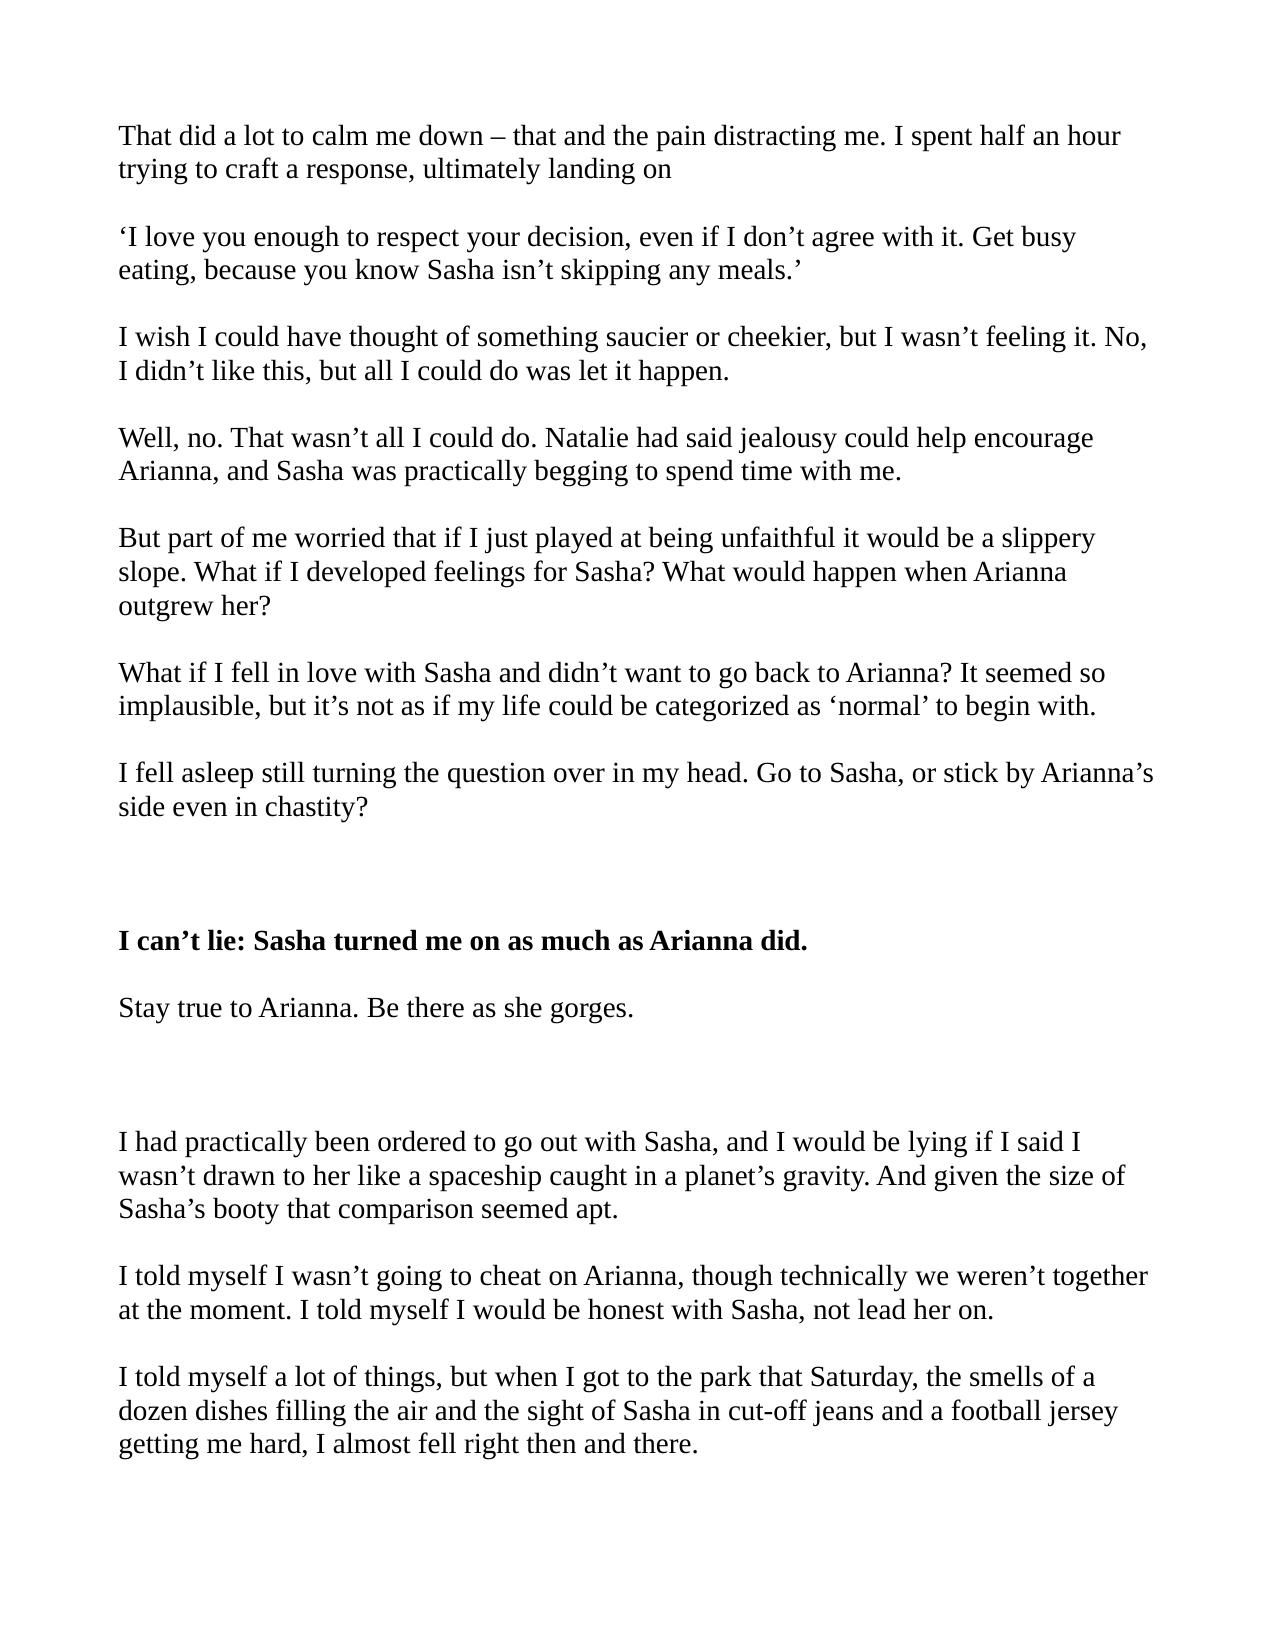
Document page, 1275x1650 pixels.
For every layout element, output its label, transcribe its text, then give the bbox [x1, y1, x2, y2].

text I fell asleep still turning the question over in my head. Go to Sasha, or stick by Arianna’s side even in chastity? [118, 755, 1157, 822]
text I told myself I wasn’t going to cheat on Arianna, though technically we weren’t together at the moment. I told myself I would be honest with Sasha, not lead her on. [118, 1258, 1157, 1326]
text What if I fell in love with Sasha and didn’t want to go back to Arianna? It seemed so implausible, but it’s not as if my life could be categorized as ‘normal’ to begin with. [118, 655, 1157, 722]
text ‘I love you enough to respect your decision, even if I don’t agree with it. Get busy eating, because you know Sasha isn’t skipping any meals.’ [118, 219, 1157, 286]
text I can’t lie: Sasha turned me on as much as Arianna did. [118, 923, 1157, 957]
text I had practically been ordered to go out with Sasha, and I would be lying if I said I wasn’t drawn to her like a spaceship caught in a planet’s gravity. And given the size of Sasha’s booty that comparison seemed apt. [118, 1124, 1157, 1225]
text That did a lot to calm me down – that and the pain distracting me. I spent half an hour trying to craft a response, ultimately landing on [118, 118, 1157, 185]
text I told myself a lot of things, but when I got to the park that Saturday, the smells of a dozen dishes filling the air and the sight of Sasha in cut-off jeans and a football jersey getting me hard, I almost fell right then and there. [118, 1359, 1157, 1460]
text Well, no. That wasn’t all I could do. Natalie had said jealousy could help encourage Arianna, and Sasha was practically begging to spend time with me. [118, 420, 1157, 487]
text But part of me worried that if I just played at being unfaithful it would be a slippery slope. What if I developed feelings for Sasha? What would happen when Arianna outgrew her? [118, 521, 1157, 621]
text Stay true to Arianna. Be there as she gorges. [118, 990, 1157, 1024]
text I wish I could have thought of something saucier or cheekier, but I wasn’t feeling it. No, I didn’t like this, but all I could do was let it happen. [118, 319, 1157, 386]
